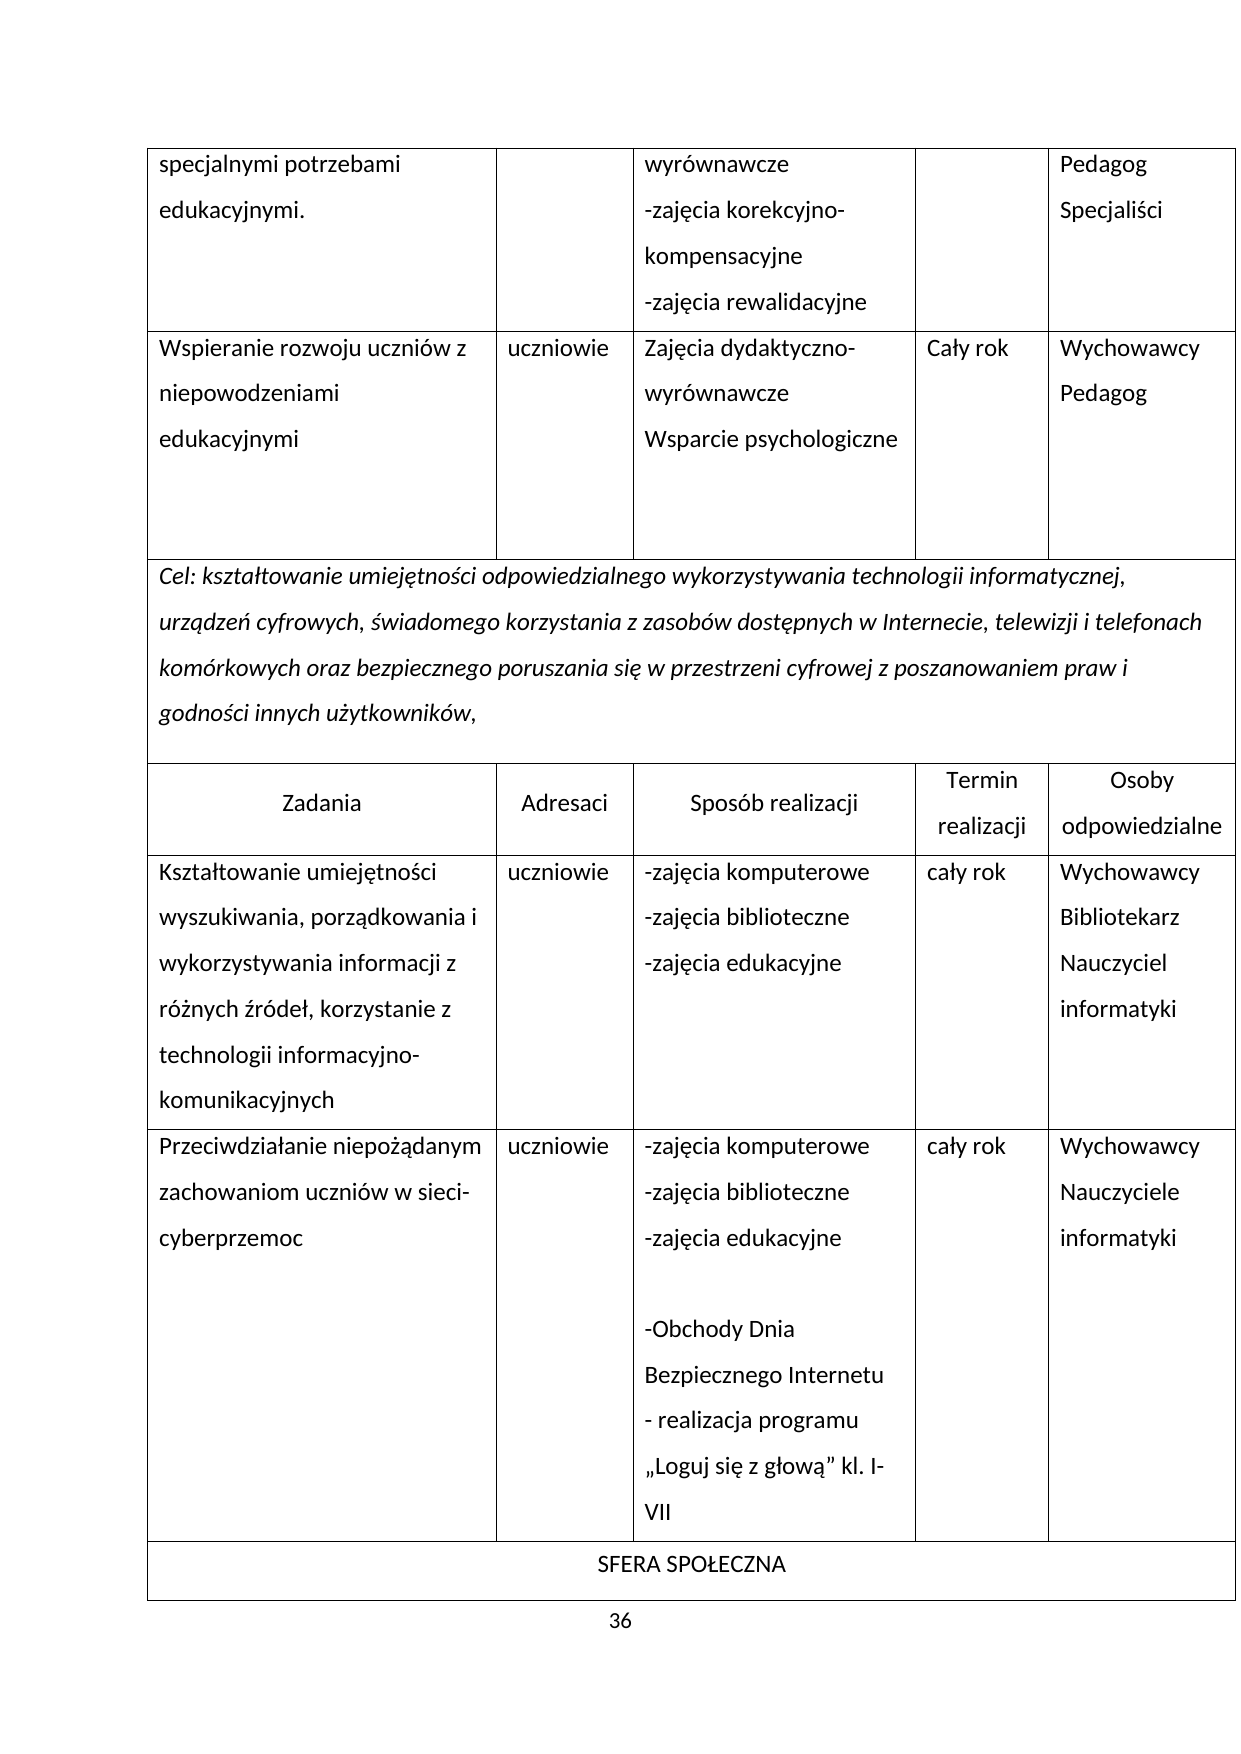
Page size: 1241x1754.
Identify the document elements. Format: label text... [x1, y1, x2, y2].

table_cell Zajęcia dydaktyczno-wyrównawcze Wsparcie psychologiczne [634, 332, 915, 559]
table_cell Przeciwdziałanie niepożądanym zachowaniom uczniów w sieci- cyberprzemoc [148, 1130, 496, 1541]
table_cell cały rok [916, 1130, 1048, 1541]
table_cell -zajęcia komputerowe -zajęcia biblioteczne -zajęcia edukacyjne -Obchody Dnia Bezpiecznego Internetu - realizacja programu „Loguj się z głową” kl. I-VII [634, 1130, 915, 1541]
table_cell Cały rok [916, 332, 1048, 559]
table_cell Sposób realizacji [634, 764, 915, 855]
table_cell specjalnymi potrzebami edukacyjnymi. [148, 149, 496, 331]
table_cell cały rok [916, 856, 1048, 1129]
table_cell Osoby odpowiedzialne [1049, 764, 1235, 855]
table_cell wyrównawcze -zajęcia korekcyjno-kompensacyjne -zajęcia rewalidacyjne [634, 149, 915, 331]
table_cell Cel: kształtowanie umiejętności odpowiedzialnego wykorzystywania technologii informatycznej, urządzeń cyfrowych, świadomego korzystania z zasobów dostępnych w Internecie, telewizji i telefonach komórkowych oraz bezpiecznego poruszania się w przestrzeni cyfrowej z poszanowaniem praw i godności innych użytkowników, [148, 560, 1235, 763]
table_cell Adresaci [497, 764, 633, 855]
table_cell Wychowawcy Pedagog [1049, 332, 1235, 559]
table_cell uczniowie [497, 856, 633, 1129]
table_cell [497, 149, 633, 331]
table_cell Zadania [148, 764, 496, 855]
table_cell Wychowawcy Bibliotekarz Nauczyciel informatyki [1049, 856, 1235, 1129]
table_cell uczniowie [497, 332, 633, 559]
table_cell Wspieranie rozwoju uczniów z niepowodzeniami edukacyjnymi [148, 332, 496, 559]
table_cell Termin realizacji [916, 764, 1048, 855]
table_cell Kształtowanie umiejętności wyszukiwania, porządkowania i wykorzystywania informacji z różnych źródeł, korzystanie z technologii informacyjno-komunikacyjnych [148, 856, 496, 1129]
table_cell SFERA SPOŁECZNA [148, 1542, 1235, 1600]
table_cell Pedagog Specjaliści [1049, 149, 1235, 331]
table_cell [916, 149, 1048, 331]
table_cell -zajęcia komputerowe -zajęcia biblioteczne -zajęcia edukacyjne [634, 856, 915, 1129]
table_cell Wychowawcy Nauczyciele informatyki [1049, 1130, 1235, 1541]
table_cell uczniowie [497, 1130, 633, 1541]
